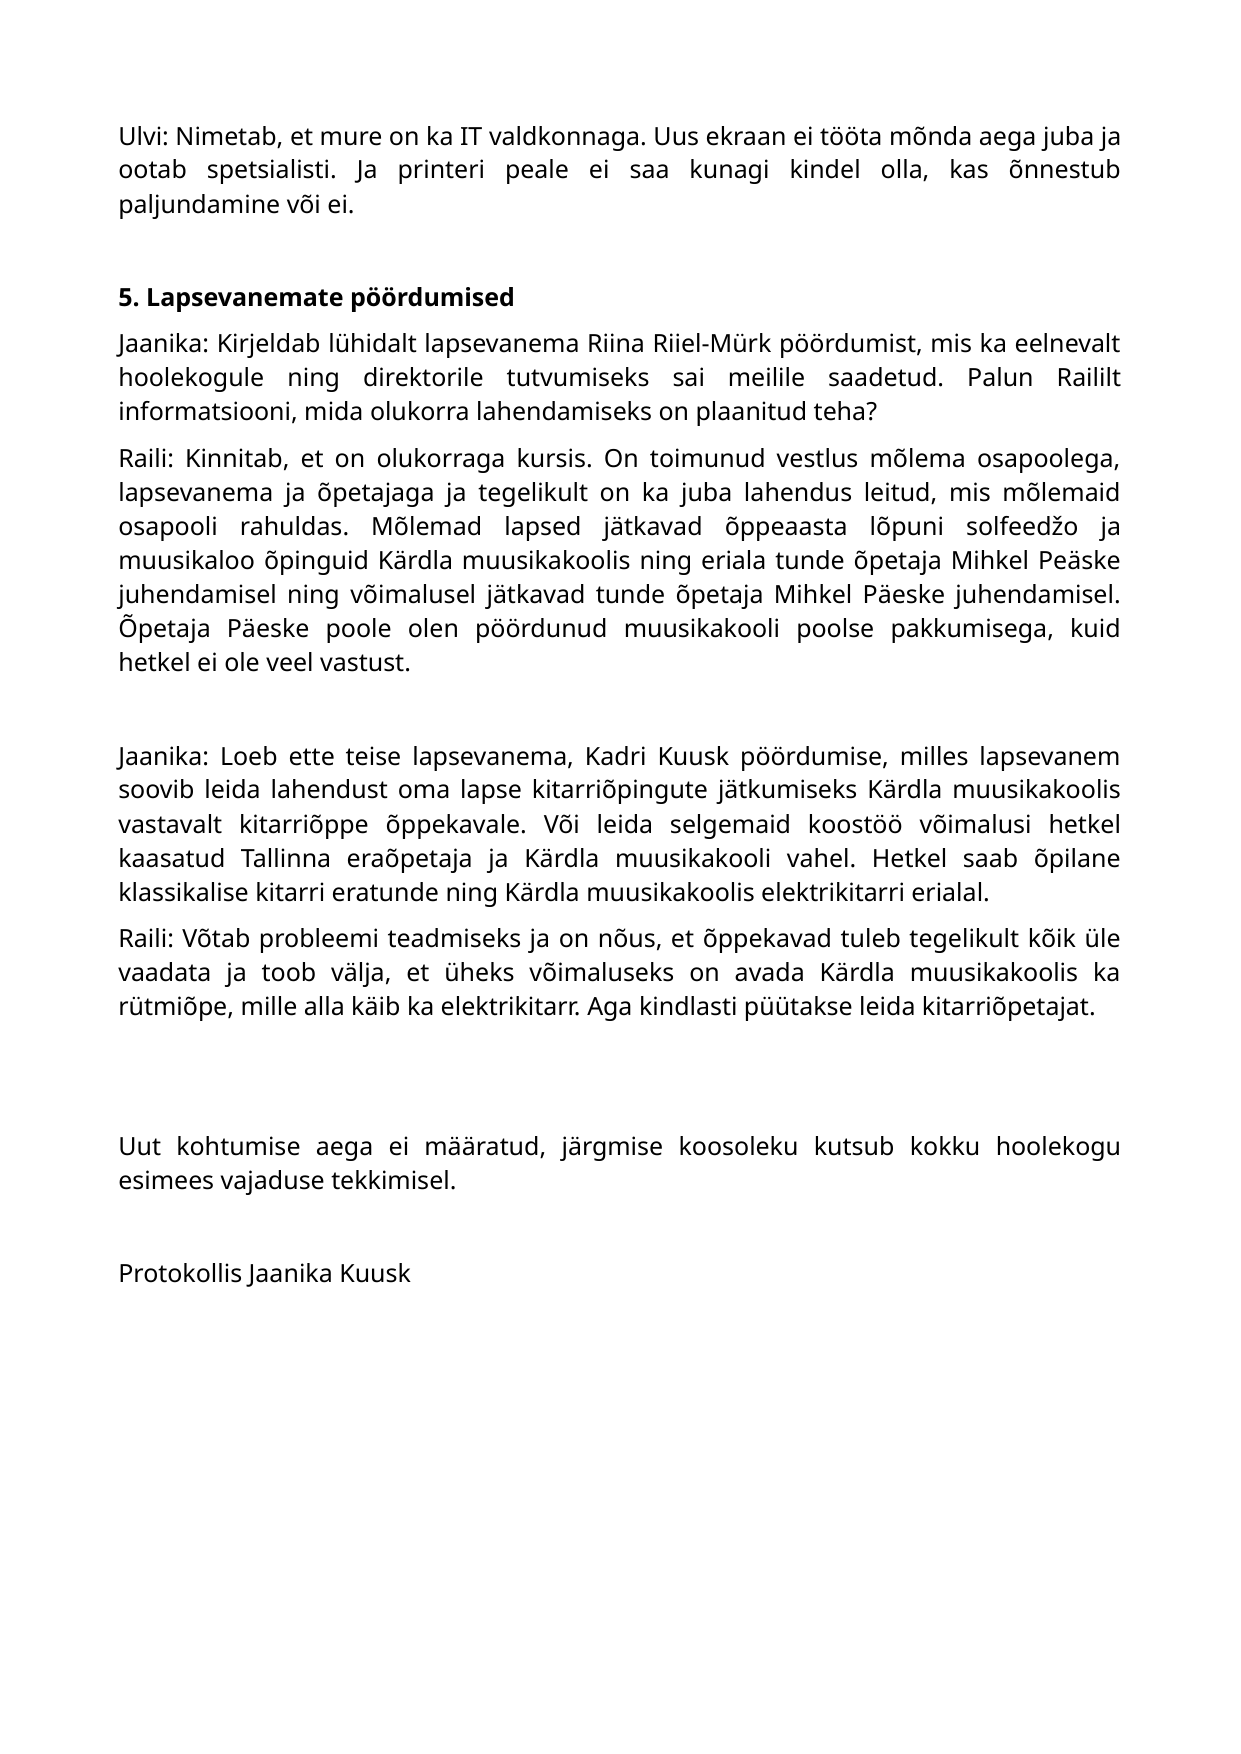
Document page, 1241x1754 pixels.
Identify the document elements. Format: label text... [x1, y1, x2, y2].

text 5. Lapsevanemate pöördumised [118, 279, 1122, 313]
text Jaanika: Kirjeldab lühidalt lapsevanema Riina Riiel-Mürk pöördumist, mis ka eelnevalt hoolekogule ning direktorile tutvumiseks sai meilile saadetud. Palun Raililt informatsiooni, mida olukorra lahendamiseks on plaanitud teha? [118, 326, 1122, 428]
text Raili: Kinnitab, et on olukorraga kursis. On toimunud vestlus mõlema osapoolega, lapsevanema ja õpetajaga ja tegelikult on ka juba lahendus leitud, mis mõlemaid osapooli rahuldas. Mõlemad lapsed jätkavad õppeaasta lõpuni solfeedžo ja muusikaloo õpinguid Kärdla muusikakoolis ning eriala tunde õpetaja Mihkel Peäske juhendamisel ning võimalusel jätkavad tunde õpetaja Mihkel Päeske juhendamisel. Õpetaja Päeske poole olen pöördunud muusikakooli poolse pakkumisega, kuid hetkel ei ole veel vastust. [118, 441, 1122, 679]
text Raili: Võtab probleemi teadmiseks ja on nõus, et õppekavad tuleb tegelikult kõik üle vaadata ja toob välja, et üheks võimaluseks on avada Kärdla muusikakoolis ka rütmiõpe, mille alla käib ka elektrikitarr. Aga kindlasti püütakse leida kitarriõpetajat. [118, 921, 1122, 1023]
text Ulvi: Nimetab, et mure on ka IT valdkonnaga. Uus ekraan ei tööta mõnda aega juba ja ootab spetsialisti. Ja printeri peale ei saa kunagi kindel olla, kas õnnestub paljundamine või ei. [118, 118, 1122, 220]
text Protokollis Jaanika Kuusk [118, 1256, 1122, 1290]
text Uut kohtumise aega ei määratud, järgmise koosoleku kutsub kokku hoolekogu esimees vajaduse tekkimisel. [118, 1129, 1122, 1197]
text Jaanika: Loeb ette teise lapsevanema, Kadri Kuusk pöördumise, milles lapsevanem soovib leida lahendust oma lapse kitarriõpingute jätkumiseks Kärdla muusikakoolis vastavalt kitarriõppe õppekavale. Või leida selgemaid koostöö võimalusi hetkel kaasatud Tallinna eraõpetaja ja Kärdla muusikakooli vahel. Hetkel saab õpilane klassikalise kitarri eratunde ning Kärdla muusikakoolis elektrikitarri erialal. [118, 738, 1122, 908]
